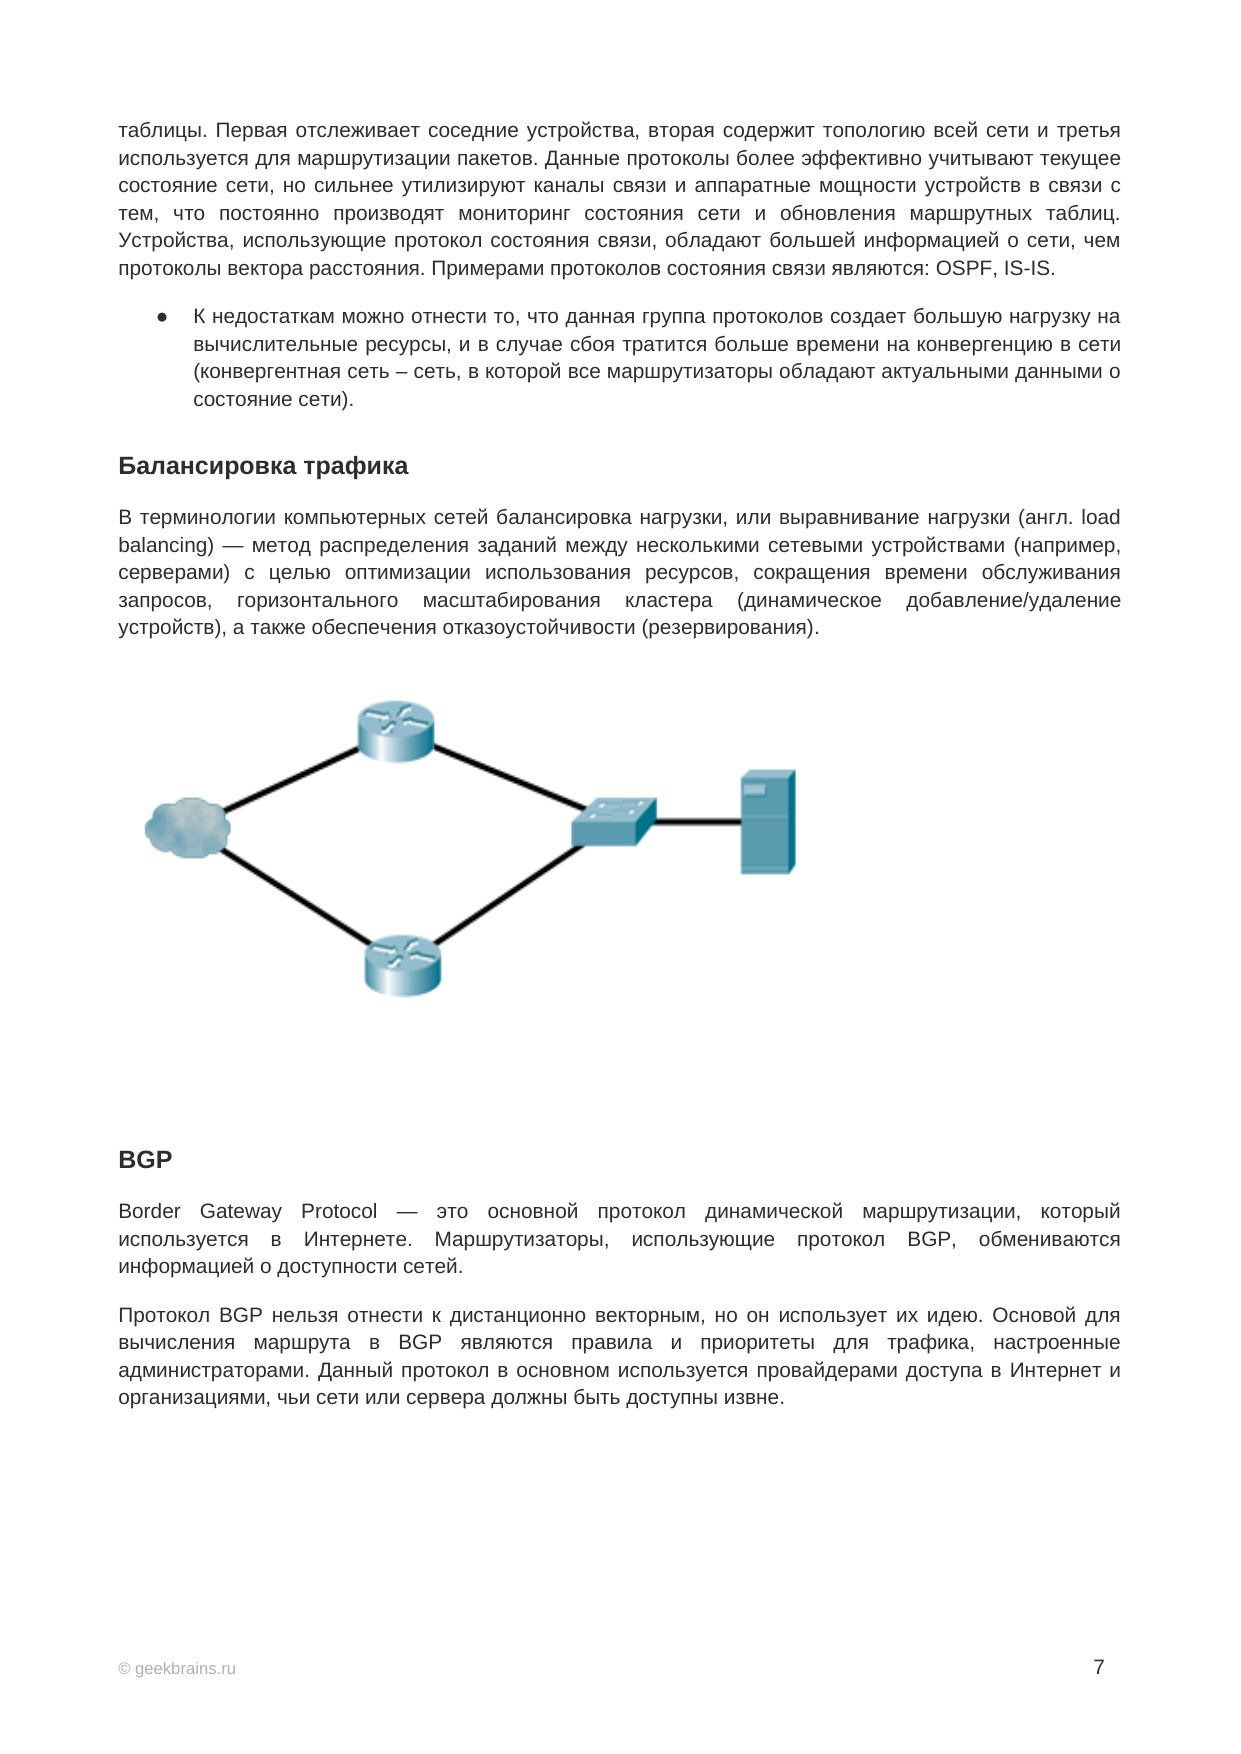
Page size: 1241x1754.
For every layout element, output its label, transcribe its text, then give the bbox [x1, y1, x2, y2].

subtitle BGP [118, 1145, 1122, 1174]
text Протокол BGP нельзя отнести к дистанционно векторным, но он использует их идею. Основой для вычисления маршрута в BGP являются правила и приоритеты для трафика, настроенные администраторами. Данный протокол в основном используется провайдерами доступа в Интернет и организациями, чьи сети или сервера должны быть доступны извне. [118, 1302, 1122, 1409]
text Border Gateway Protocol — это основной протокол динамической маршрутизации, который используется в Интернете. Маршрутизаторы, использующие протокол BGP, обмениваются информацией о доступности сетей. [118, 1199, 1122, 1278]
list К недостаткам можно отнести то, что данная группа протоколов создает большую нагрузку на вычислительные ресурсы, и в случае сбоя тратится больше времени на конвергенцию в сети (конвергентная сеть – сеть, в которой все маршрутизаторы обладают актуальными данными о состояние сети). [156, 304, 1122, 410]
text В терминологии компьютерных сетей балансировка нагрузки, или выравнивание нагрузки (англ. load balancing) — метод распределения заданий между несколькими сетевыми устройствами (например, серверами) с целью оптимизации использования ресурсов, сокращения времени обслуживания запросов, горизонтального масштабирования кластера (динамическое добавление/удаление устройств), а также обеспечения отказоустойчивости (резервирования). [118, 505, 1122, 639]
subtitle Балансировка трафика [118, 451, 1122, 480]
picture [118, 663, 873, 1105]
text таблицы. Первая отслеживает соседние устройства, вторая содержит топологию всей сети и третья используется для маршрутизации пакетов. Данные протоколы более эффективно учитывают текущее состояние сети, но сильнее утилизируют каналы связи и аппаратные мощности устройств в связи с тем, что постоянно производят мониторинг состояния сети и обновления маршрутных таблиц. Устройства, использующие протокол состояния связи, обладают большей информацией о сети, чем протоколы вектора расстояния. Примерами протоколов состояния связи являются: OSPF, IS-IS. [118, 118, 1122, 279]
